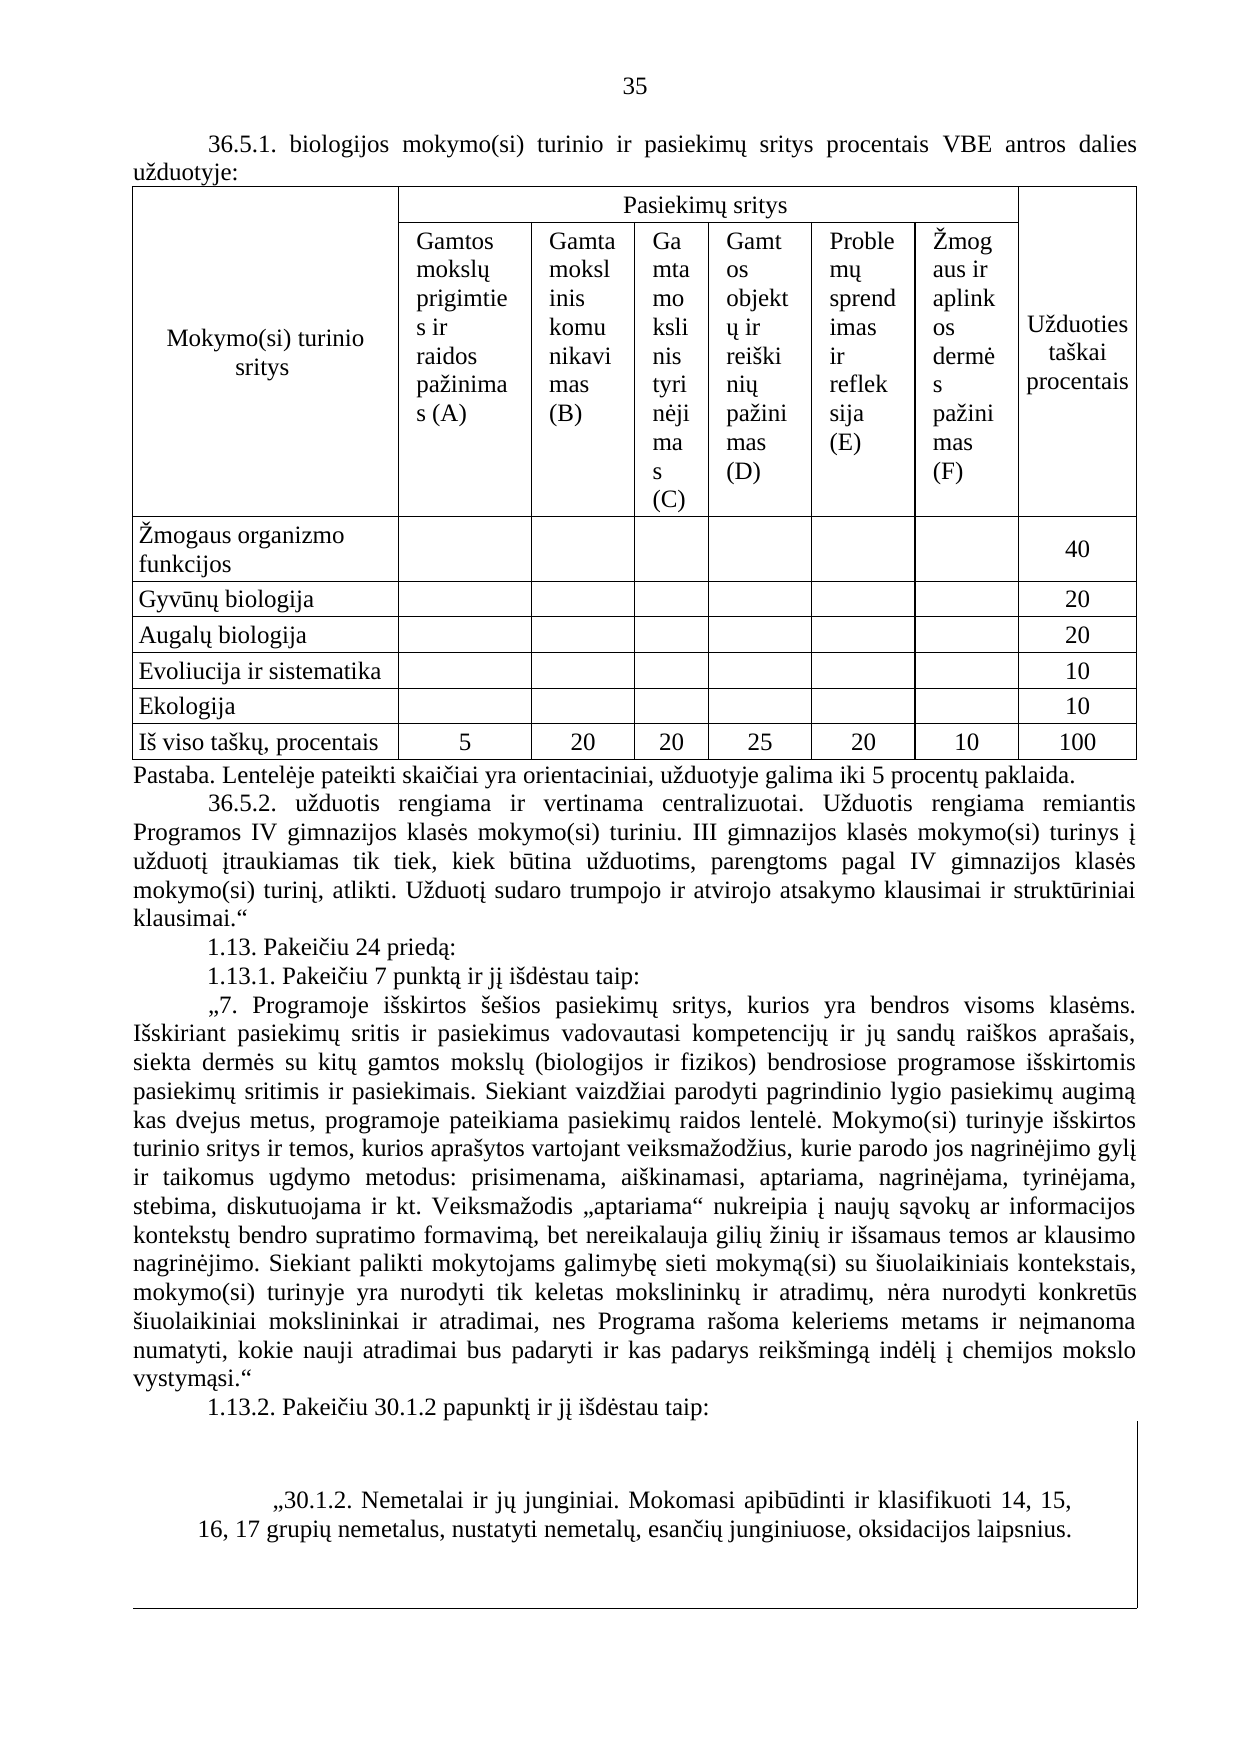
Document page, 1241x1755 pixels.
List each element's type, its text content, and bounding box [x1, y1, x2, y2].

table_cell 40 [1019, 517, 1136, 581]
table_cell 10 [1019, 653, 1136, 687]
table_cell Augalų biologija [133, 617, 398, 652]
text 36.5.2. užduotis rengiama ir vertinama centralizuotai. Užduotis rengiama remiantis Programos IV gimnazijos klasės mokymo(si) turiniu. III gimnazijos klasės mokymo(si) turinys į užduotį įtraukiamas tik tiek, kiek būtina užduotims, parengtoms pagal IV gimnazijos klasės mokymo(si) turinį, atlikti. Užduotį sudaro trumpojo ir atvirojo atsakymo klausimai ir struktūriniai klausimai.“ [133, 788, 1137, 932]
text 1.13. Pakeičiu 24 priedą: [133, 932, 1137, 961]
table_cell [399, 517, 531, 581]
table_cell [916, 617, 1018, 652]
text „7. Programoje išskirtos šešios pasiekimų sritys, kurios yra bendros visoms klasėms. Išskiriant pasiekimų sritis ir pasiekimus vadovautasi kompetencijų ir jų sandų raiškos aprašais, siekta dermės su kitų gamtos mokslų (biologijos ir fizikos) bendrosiose programose išskirtomis pasiekimų sritimis ir pasiekimais. Siekiant vaizdžiai parodyti pagrindinio lygio pasiekimų augimą kas dvejus metus, programoje pateikiama pasiekimų raidos lentelė. Mokymo(si) turinyje išskirtos turinio sritys ir temos, kurios aprašytos vartojant veiksmažodžius, kurie parodo jos nagrinėjimo gylį ir taikomus ugdymo metodus: prisimenama, aiškinamasi, aptariama, nagrinėjama, tyrinėjama, stebima, diskutuojama ir kt. Veiksmažodis „aptariama“ nukreipia į naujų sąvokų ar informacijos kontekstų bendro supratimo formavimą, bet nereikalauja gilių žinių ir išsamaus temos ar klausimo nagrinėjimo. Siekiant palikti mokytojams galimybę sieti mokymą(si) su šiuolaikiniais kontekstais, mokymo(si) turinyje yra nurodyti tik keletas mokslininkų ir atradimų, nėra nurodyti konkretūs šiuolaikiniai mokslininkai ir atradimai, nes Programa rašoma keleriems metams ir neįmanoma numatyti, kokie nauji atradimai bus padaryti ir kas padarys reikšmingą indėlį į chemijos mokslo vystymąsi.“ [133, 990, 1137, 1392]
table_cell [709, 653, 811, 687]
table_cell 100 [1019, 724, 1136, 759]
table_cell [635, 582, 708, 616]
table_cell 5 [399, 724, 531, 759]
table_cell 20 [1019, 617, 1136, 652]
table_cell [532, 617, 634, 652]
table_cell Problemų sprendimas ir refleksija (E) [812, 223, 914, 516]
table_cell [532, 653, 634, 687]
table_cell Gamtos objektų ir reiškinių pažinimas (D) [709, 223, 811, 516]
table_cell Gyvūnų biologija [133, 582, 398, 616]
table_cell [532, 689, 634, 723]
table_cell 20 [532, 724, 634, 759]
table_cell [635, 689, 708, 723]
table_header Pasiekimų sritys [399, 187, 1018, 222]
text Pastaba. Lentelėje pateikti skaičiai yra orientaciniai, užduotyje galima iki 5 procentų paklaida. [133, 760, 1137, 788]
table_cell [709, 582, 811, 616]
table_cell Gamtos mokslų prigimties ir raidos pažinimas (A) [399, 223, 531, 516]
table_cell [812, 582, 914, 616]
text 1.13.2. Pakeičiu 30.1.2 papunktį ir jį išdėstau taip: [133, 1392, 1137, 1421]
table_cell [709, 617, 811, 652]
table_cell [532, 517, 634, 581]
table_cell 20 [812, 724, 914, 759]
table_cell 20 [635, 724, 708, 759]
table_cell [399, 617, 531, 652]
table_cell Gamtamokslinis tyrinėjimas (C) [635, 223, 708, 516]
table_cell [399, 582, 531, 616]
table_cell Iš viso taškų, procentais [133, 724, 398, 759]
text 1.13.1. Pakeičiu 7 punktą ir jį išdėstau taip: [133, 961, 1137, 990]
table_cell [709, 689, 811, 723]
table_cell [812, 517, 914, 581]
table_cell [916, 517, 1018, 581]
text „30.1.2. Nemetalai ir jų junginiai. Mokomasi apibūdinti ir klasifikuoti 14, 15, 16, 17 grupių nemetalus, nustatyti nemetalų, esančių junginiuose, oksidacijos laipsnius. [133, 1421, 1137, 1608]
table_cell [812, 653, 914, 687]
table_cell 25 [709, 724, 811, 759]
table_cell 10 [1019, 689, 1136, 723]
table_cell [399, 689, 531, 723]
table_cell [916, 689, 1018, 723]
table_cell [916, 653, 1018, 687]
table_cell Žmogaus organizmo funkcijos [133, 517, 398, 581]
table_cell [812, 617, 914, 652]
table_cell [916, 582, 1018, 616]
table_cell Evoliucija ir sistematika [133, 653, 398, 687]
table_cell 20 [1019, 582, 1136, 616]
table_cell [635, 517, 708, 581]
table_cell [399, 653, 531, 687]
table_cell [532, 582, 634, 616]
table_cell [812, 689, 914, 723]
text 36.5.1. biologijos mokymo(si) turinio ir pasiekimų sritys procentais VBE antros dalies užduotyje: [133, 129, 1137, 186]
table_cell [635, 653, 708, 687]
table_cell Ekologija [133, 689, 398, 723]
table_cell 10 [916, 724, 1018, 759]
table_cell Žmogaus ir aplinkos dermės pažinimas (F) [916, 223, 1018, 516]
table_cell [635, 617, 708, 652]
table_header Užduoties taškai procentais [1019, 187, 1136, 516]
table_cell Gamtamokslinis komunikavimas (B) [532, 223, 634, 516]
table_cell [709, 517, 811, 581]
table_header Mokymo(si) turinio sritys [133, 187, 398, 516]
